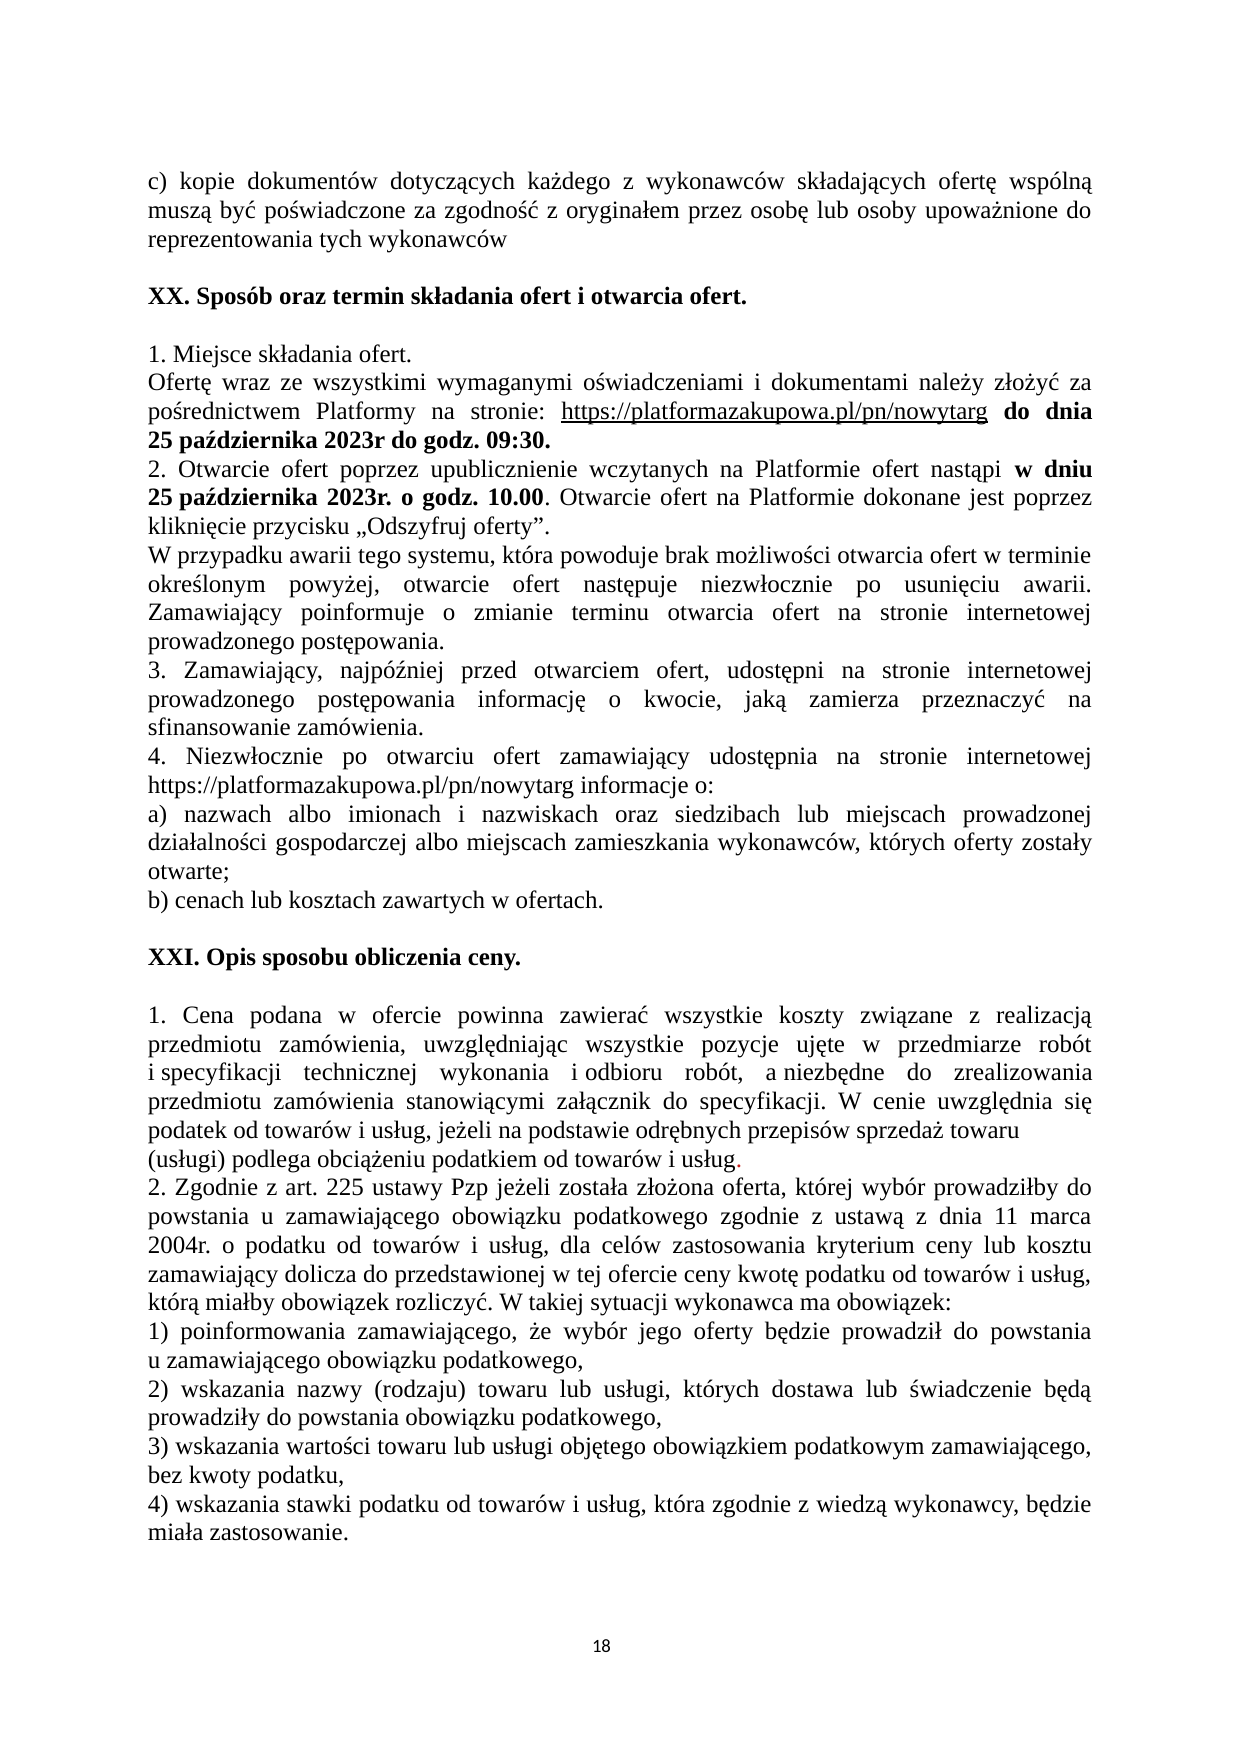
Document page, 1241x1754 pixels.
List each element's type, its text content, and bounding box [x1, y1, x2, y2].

text 2) wskazania nazwy (rodzaju) towaru lub usługi, których dostawa lub świadczenie będą prowadziły do powstania obowiązku podatkowego, [148, 1374, 1093, 1431]
text a) nazwach albo imionach i nazwiskach oraz siedzibach lub miejscach prowadzonej działalności gospodarczej albo miejscach zamieszkania wykonawców, których oferty zostały otwarte; [148, 799, 1093, 885]
text 1. Cena podana w ofercie powinna zawierać wszystkie koszty związane z realizacją przedmiotu zamówienia, uwzględniając wszystkie pozycje ujęte w przedmiarze robót i specyfikacji technicznej wykonania i odbioru robót, a niezbędne do zrealizowania przedmiotu zamówienia stanowiącymi załącznik do specyfikacji. W cenie uwzględnia się podatek od towarów i usług, jeżeli na podstawie odrębnych przepisów sprzedaż towaru [148, 1000, 1093, 1144]
text W przypadku awarii tego systemu, która powoduje brak możliwości otwarcia ofert w terminie określonym powyżej, otwarcie ofert następuje niezwłocznie po usunięciu awarii. Zamawiający poinformuje o zmianie terminu otwarcia ofert na stronie internetowej prowadzonego postępowania. [148, 540, 1093, 655]
text 1. Miejsce składania ofert. [148, 339, 1093, 367]
text XX. Sposób oraz termin składania ofert i otwarcia ofert. [148, 281, 1093, 310]
text (usługi) podlega obciążeniu podatkiem od towarów i usług. [148, 1144, 1093, 1172]
text b) cenach lub kosztach zawartych w ofertach. [148, 885, 1093, 914]
text XXI. Opis sposobu obliczenia ceny. [148, 942, 1093, 971]
text 4. Niezwłocznie po otwarciu ofert zamawiający udostępnia na stronie internetowej https://platformazakupowa.pl/pn/nowytarg informacje o: [148, 741, 1093, 799]
text 3. Zamawiający, najpóźniej przed otwarciem ofert, udostępni na stronie internetowej prowadzonego postępowania informację o kwocie, jaką zamierza przeznaczyć na sfinansowanie zamówienia. [148, 655, 1093, 741]
text 3) wskazania wartości towaru lub usługi objętego obowiązkiem podatkowym zamawiającego, bez kwoty podatku, [148, 1431, 1093, 1489]
text 1) poinformowania zamawiającego, że wybór jego oferty będzie prowadził do powstania u zamawiającego obowiązku podatkowego, [148, 1316, 1093, 1374]
text 2. Otwarcie ofert poprzez upublicznienie wczytanych na Platformie ofert nastąpi w dniu 25 października 2023r. o godz. 10.00. Otwarcie ofert na Platformie dokonane jest poprzez kliknięcie przycisku „Odszyfruj oferty”. [148, 454, 1093, 540]
text c) kopie dokumentów dotyczących każdego z wykonawców składających ofertę wspólną muszą być poświadczone za zgodność z oryginałem przez osobę lub osoby upoważnione do reprezentowania tych wykonawców [148, 166, 1093, 252]
text 2. Zgodnie z art. 225 ustawy Pzp jeżeli została złożona oferta, której wybór prowadziłby do powstania u zamawiającego obowiązku podatkowego zgodnie z ustawą z dnia 11 marca 2004r. o podatku od towarów i usług, dla celów zastosowania kryterium ceny lub kosztu zamawiający dolicza do przedstawionej w tej ofercie ceny kwotę podatku od towarów i usług, którą miałby obowiązek rozliczyć. W takiej sytuacji wykonawca ma obowiązek: [148, 1172, 1093, 1316]
text Ofertę wraz ze wszystkimi wymaganymi oświadczeniami i dokumentami należy złożyć za pośrednictwem Platformy na stronie: https://platformazakupowa.pl/pn/nowytarg do dnia 25 października 2023r do godz. 09:30. [148, 367, 1093, 454]
text 4) wskazania stawki podatku od towarów i usług, która zgodnie z wiedzą wykonawcy, będzie miała zastosowanie. [148, 1489, 1093, 1546]
